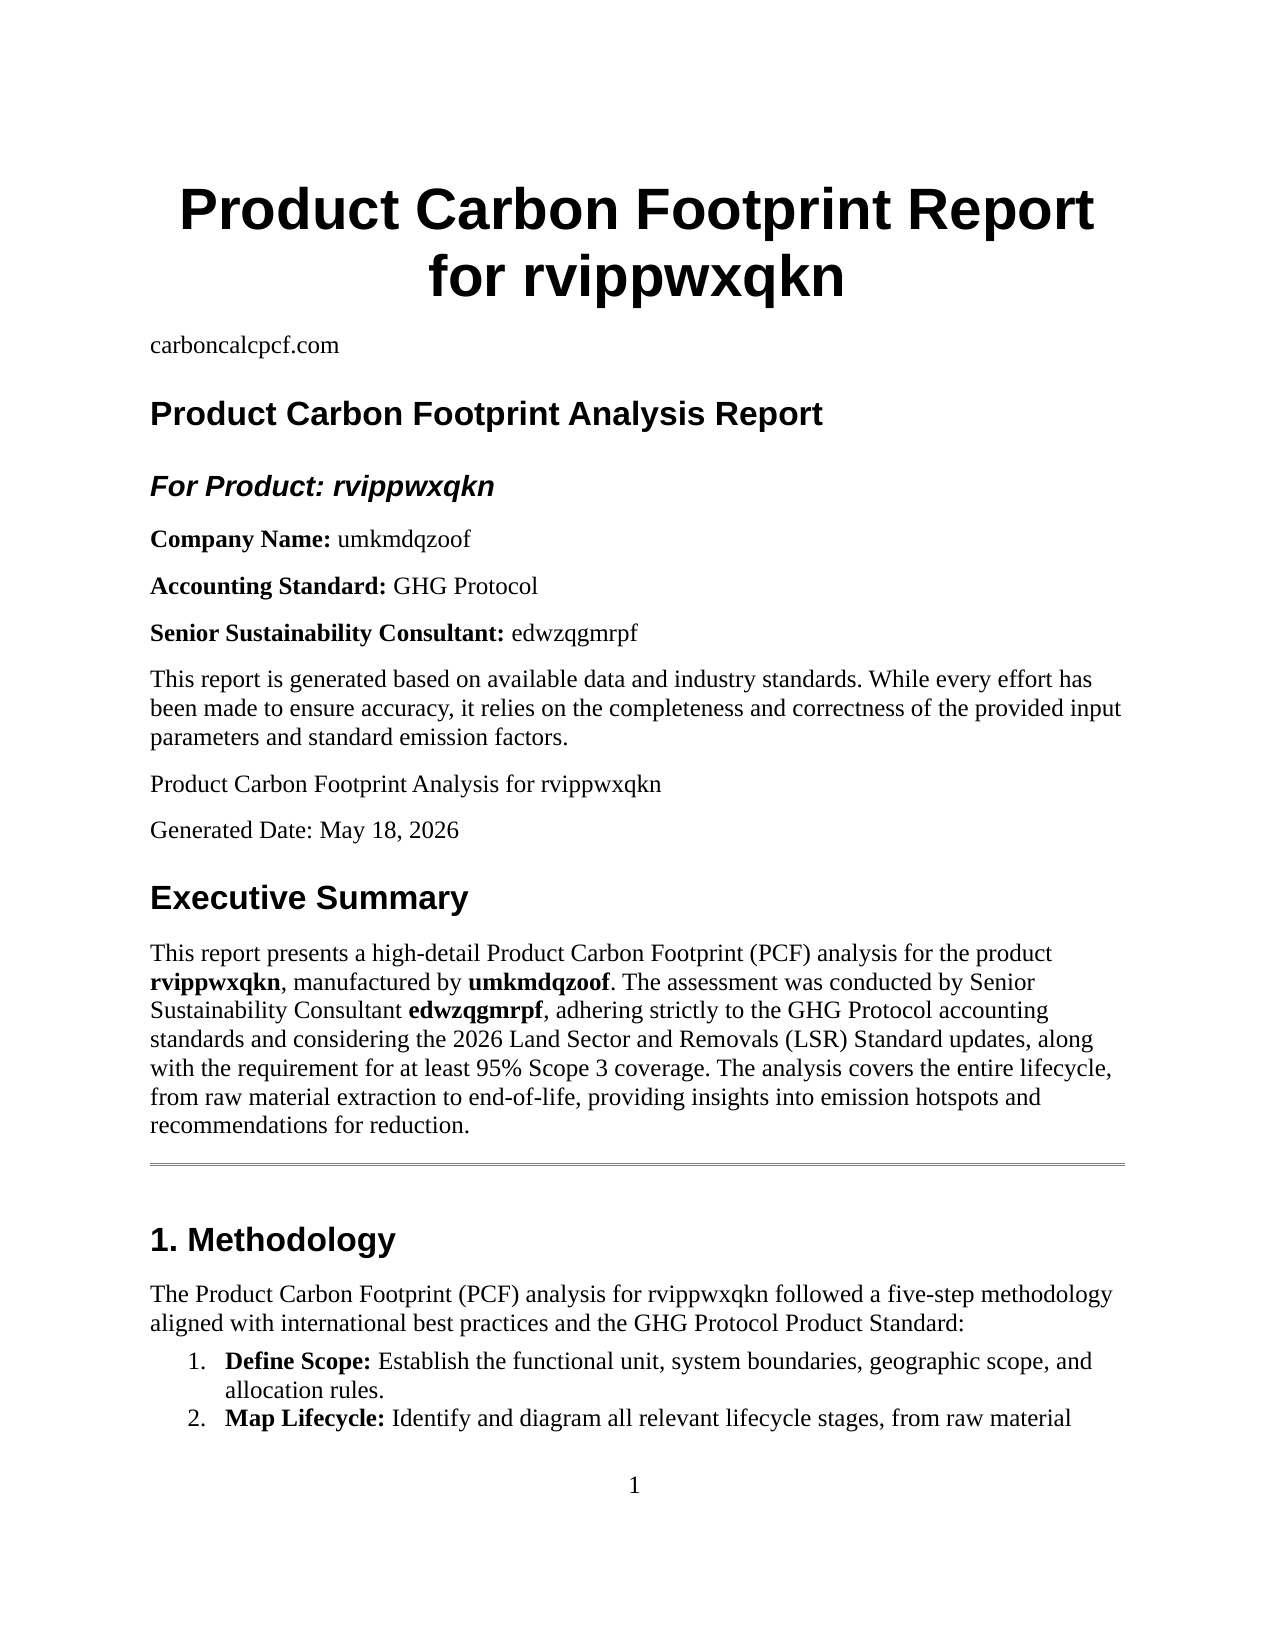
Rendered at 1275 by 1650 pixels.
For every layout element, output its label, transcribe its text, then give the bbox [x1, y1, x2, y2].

text Accounting Standard: GHG Protocol [150, 571, 1125, 600]
subtitle For Product: rvippwxqkn [150, 469, 1125, 503]
text The Product Carbon Footprint (PCF) analysis for rvippwxqkn followed a five-step methodology aligned with international best practices and the GHG Protocol Product Standard: [150, 1279, 1125, 1337]
text This report is generated based on available data and industry standards. While every effort has been made to ensure accuracy, it relies on the completeness and correctness of the provided input parameters and standard emission factors. [150, 664, 1125, 751]
subtitle Product Carbon Footprint Analysis Report [150, 393, 1125, 432]
list Map Lifecycle: Identify and diagram all relevant lifecycle stages, from raw material [187, 1403, 1125, 1432]
text Product Carbon Footprint Analysis for rvippwxqkn [150, 769, 1125, 797]
list Define Scope: Establish the functional unit, system boundaries, geographic scope, and allocation rules. [187, 1346, 1125, 1403]
text Generated Date: May 18, 2026 [150, 815, 1125, 844]
text carboncalcpcf.com [150, 331, 1125, 359]
text This report presents a high-detail Product Carbon Footprint (PCF) analysis for the product rvippwxqkn, manufactured by umkmdqzoof. The assessment was conducted by Senior Sustainability Consultant edwzqgmrpf, adhering strictly to the GHG Protocol accounting standards and considering the 2026 Land Sector and Removals (LSR) Standard updates, along with the requirement for at least 95% Scope 3 coverage. The analysis covers the entire lifecycle, from raw material extraction to end-of-life, providing insights into emission hotspots and recommendations for reduction. [150, 938, 1125, 1139]
subtitle 1. Methodology [150, 1219, 1125, 1258]
text Company Name: umkmdqzoof [150, 524, 1125, 553]
title Product Carbon Footprint Report for rvippwxqkn [150, 175, 1125, 309]
subtitle Executive Summary [150, 878, 1125, 917]
text Senior Sustainability Consultant: edwzqgmrpf [150, 618, 1125, 647]
